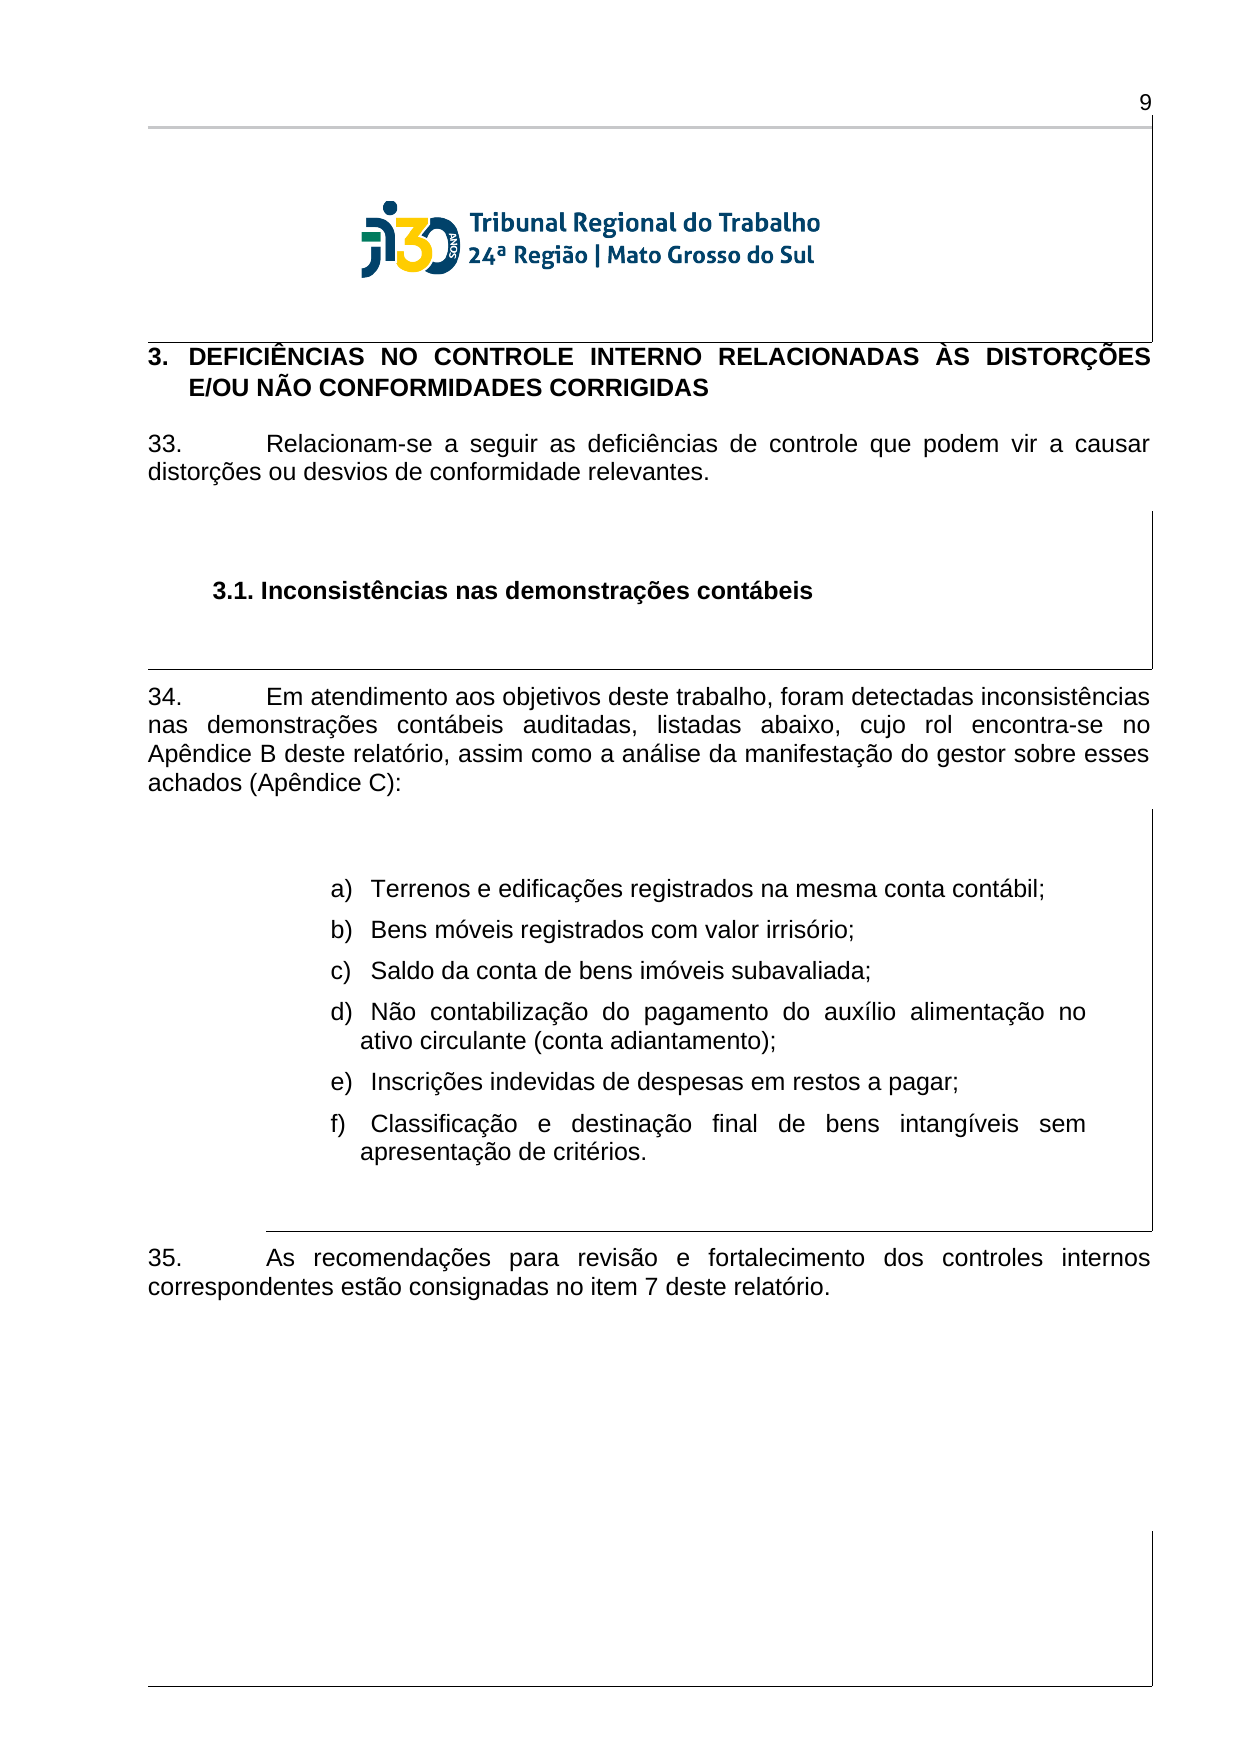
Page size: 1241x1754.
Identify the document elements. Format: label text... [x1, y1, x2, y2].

list Bens móveis registrados com valor irrisório; [266, 850, 1152, 892]
list Não contabilização do pagamento do auxílio alimentação no ativo circulante (conta adiantamento); [266, 933, 1152, 1003]
text 3.1. Inconsistências nas demonstrações contábeis [148, 511, 1152, 669]
list Inscrições indevidas de despesas em restos a pagar; [266, 1003, 1152, 1044]
list DEFICIÊNCIAS NO CONTROLE INTERNO RELACIONADAS ÀS DISTORÇÕES E/OU NÃO CONFORMIDADES CORRIGIDAS [148, 342, 1152, 402]
list Terrenos e edificações registrados na mesma conta contábil; [266, 809, 1152, 850]
list Saldo da conta de bens imóveis subavaliada; [266, 892, 1152, 933]
list As recomendações para revisão e fortalecimento dos controles internos correspondentes estão consignadas no item 7 deste relatório. [148, 1243, 1152, 1301]
list Classificação e destinação final de bens intangíveis sem apresentação de critérios. [266, 1044, 1152, 1231]
list Relacionam-se a seguir as deficiências de controle que podem vir a causar distorções ou desvios de conformidade relevantes. [148, 429, 1152, 486]
list Em atendimento aos objetivos deste trabalho, foram detectadas inconsistências nas demonstrações contábeis auditadas, listadas abaixo, cujo rol encontra-se no Apêndice B deste relatório, assim como a análise da manifestação do gestor sobre esses achados (Apêndice C): [148, 682, 1152, 797]
